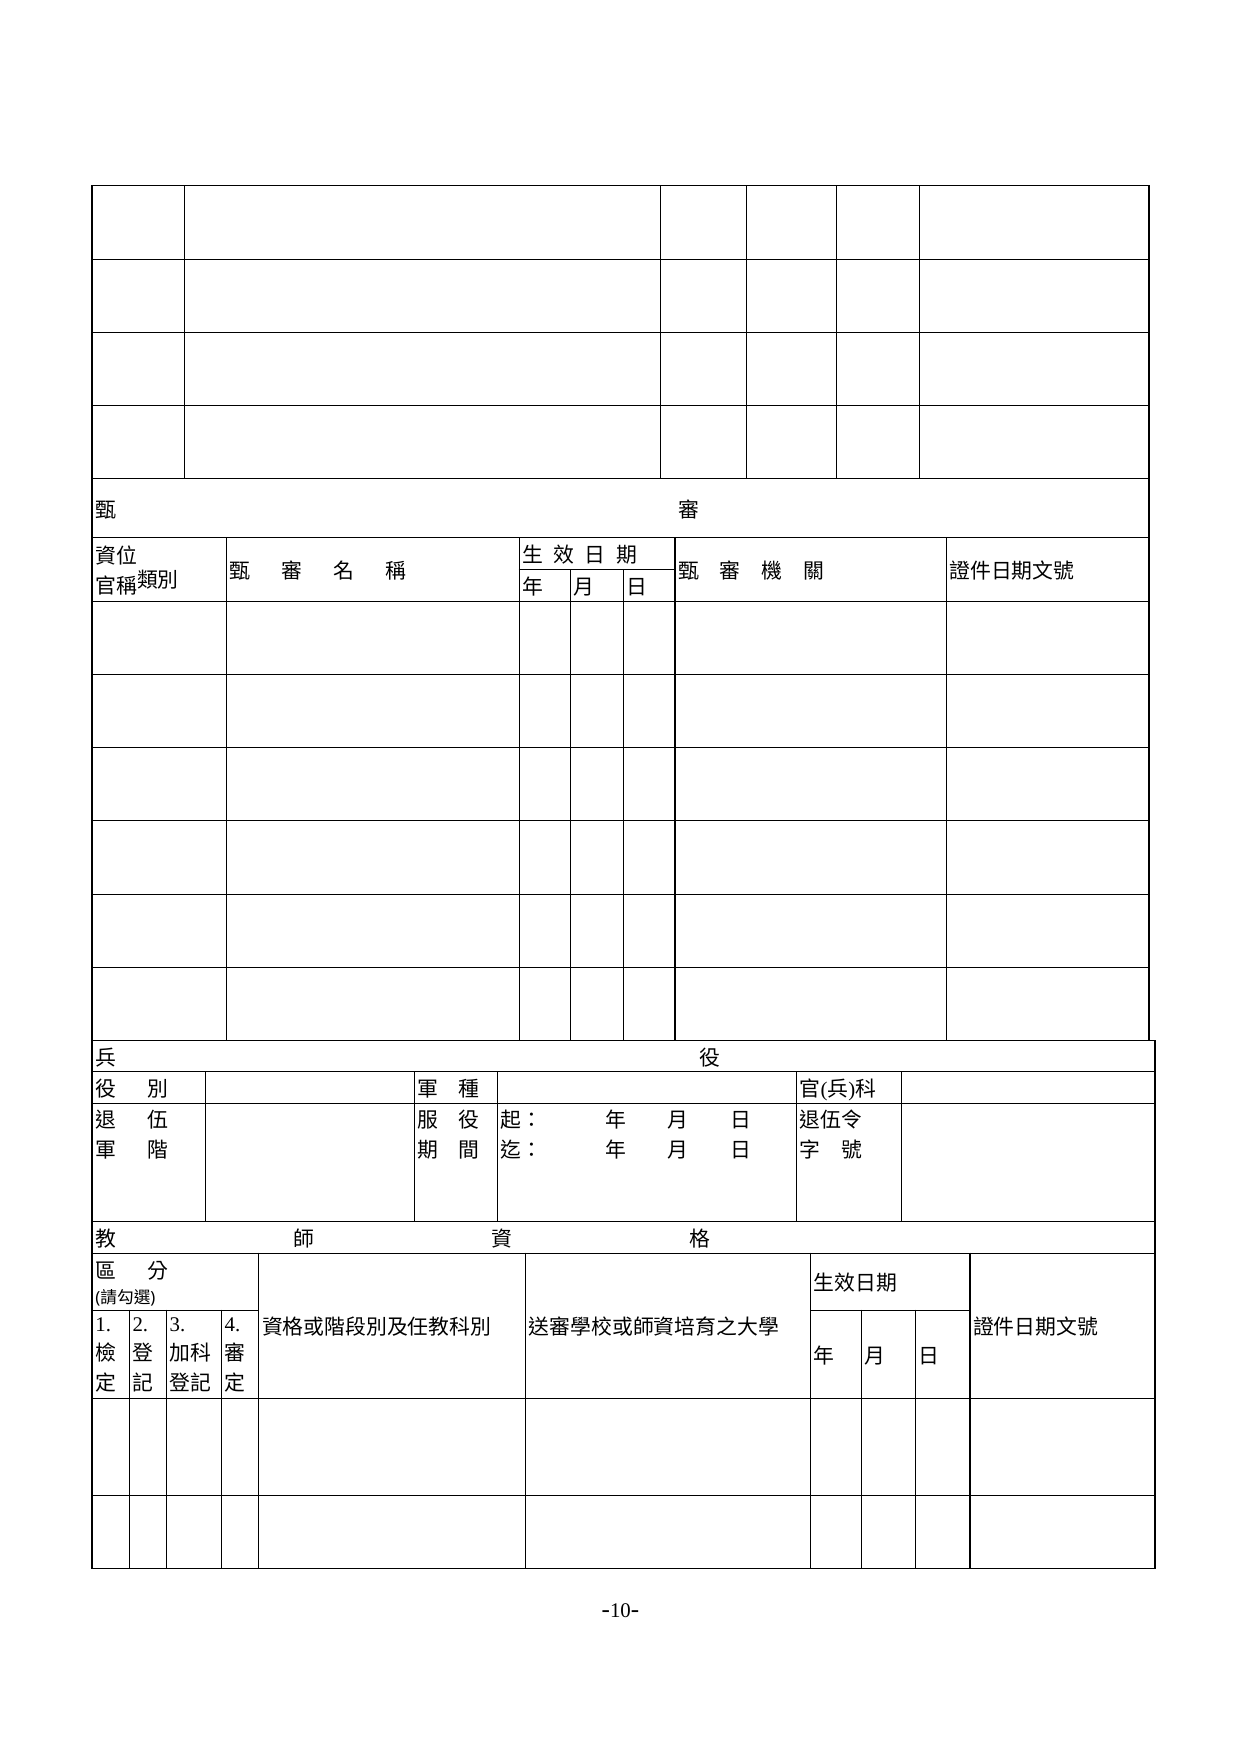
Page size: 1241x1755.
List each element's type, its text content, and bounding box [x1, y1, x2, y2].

table_cell [624, 821, 674, 893]
table_cell [571, 968, 623, 1040]
table_cell [971, 1496, 1154, 1568]
table_cell 退 伍 軍 階 [93, 1104, 205, 1221]
table_cell [227, 968, 519, 1040]
table_cell [811, 1496, 861, 1568]
table_cell [571, 895, 623, 967]
table_cell [227, 748, 519, 820]
table_cell [206, 1072, 414, 1102]
table_cell [73, 1310, 91, 1398]
table_cell 退伍令 字 號 [797, 1104, 901, 1221]
table_cell [676, 748, 946, 820]
table_cell [661, 260, 746, 332]
table_cell [862, 1496, 915, 1568]
table_cell [93, 821, 226, 893]
table_cell 日 [624, 570, 674, 601]
table_cell [73, 1103, 91, 1221]
table_cell [920, 260, 1148, 332]
table_cell 兵 役 [93, 1041, 1154, 1071]
table_cell [1150, 747, 1155, 820]
table_cell 役 別 [93, 1072, 205, 1102]
table_cell 區 分 (請勾選) [93, 1254, 258, 1309]
table_cell 證件日期文號 [947, 538, 1148, 601]
table_cell [676, 821, 946, 893]
table_cell [93, 1399, 129, 1495]
table_cell [811, 1399, 861, 1495]
table_cell [227, 602, 519, 674]
table_cell [837, 333, 919, 405]
table_cell [520, 895, 570, 967]
table_cell [1150, 478, 1155, 537]
table_cell [947, 748, 1148, 820]
table_cell [227, 675, 519, 747]
table_cell [185, 333, 660, 405]
table_cell [73, 601, 91, 674]
table_cell [73, 1398, 91, 1495]
table_cell [93, 895, 226, 967]
table_cell [837, 186, 919, 258]
table_cell [837, 406, 919, 478]
table_cell [747, 406, 836, 478]
table_cell 生 效 日 期 [520, 538, 674, 569]
table_cell [862, 1399, 915, 1495]
table_cell 4. 審 定 [222, 1311, 258, 1398]
table_cell 月 [571, 570, 623, 601]
table_cell 送審學校或師資培育之大學 [526, 1254, 810, 1398]
table_cell [1150, 569, 1155, 601]
table_cell [73, 1253, 91, 1309]
table_cell [73, 1040, 91, 1071]
table_cell [947, 602, 1148, 674]
table_cell [1150, 601, 1155, 674]
table_cell [1150, 820, 1155, 893]
table_cell [571, 748, 623, 820]
table_cell [1150, 185, 1155, 258]
table_cell [526, 1496, 810, 1568]
table_cell [571, 675, 623, 747]
table_cell [73, 185, 91, 258]
table_cell [916, 1399, 969, 1495]
table_cell [227, 895, 519, 967]
table_cell [920, 186, 1148, 258]
table_cell [920, 406, 1148, 478]
table_cell [73, 1071, 91, 1102]
table_cell [93, 748, 226, 820]
table_cell 教 師 資 格 [93, 1222, 1154, 1252]
table_cell [624, 748, 674, 820]
table_cell [93, 602, 226, 674]
table_cell 起： 年 月 日 迄： 年 月 日 [498, 1104, 796, 1221]
table_cell [167, 1399, 221, 1495]
table_cell [661, 333, 746, 405]
table_cell [624, 675, 674, 747]
table_cell [93, 186, 184, 258]
table_cell [520, 675, 570, 747]
table_cell [73, 967, 91, 1040]
table_cell [624, 602, 674, 674]
table_cell [73, 1221, 91, 1252]
table_cell 1. 檢 定 [93, 1311, 129, 1398]
table_cell [676, 895, 946, 967]
table_cell [624, 895, 674, 967]
table_cell 日 [916, 1311, 969, 1398]
table_cell [73, 820, 91, 893]
table_cell [93, 675, 226, 747]
table_cell [222, 1399, 258, 1495]
table_cell [73, 569, 91, 601]
table_cell [73, 1495, 91, 1568]
table_cell [747, 186, 836, 258]
table_cell [837, 260, 919, 332]
table_cell [259, 1399, 525, 1495]
table_cell [130, 1399, 166, 1495]
table_cell [947, 675, 1148, 747]
table_cell [747, 333, 836, 405]
table_cell [661, 406, 746, 478]
table_cell [676, 968, 946, 1040]
table_cell [571, 821, 623, 893]
table_cell [947, 895, 1148, 967]
table_cell [947, 821, 1148, 893]
table_cell [93, 406, 184, 478]
table_cell [206, 1104, 414, 1221]
table_cell 甄 審 名 稱 [227, 538, 519, 601]
table_cell [676, 675, 946, 747]
table_cell [73, 537, 91, 569]
table_cell [167, 1496, 221, 1568]
table_cell 軍 種 [415, 1072, 497, 1102]
table_cell [73, 894, 91, 967]
table_cell [1150, 967, 1155, 1040]
table_cell 官(兵)科 [797, 1072, 901, 1102]
table_cell 甄 審 機 關 [676, 538, 946, 601]
table_cell [1150, 405, 1155, 478]
table_cell [73, 478, 91, 537]
table_cell [130, 1496, 166, 1568]
table_cell 生效日期 [811, 1254, 969, 1309]
table_cell [526, 1399, 810, 1495]
table_cell 資位官稱類別 [93, 538, 226, 601]
table_cell [1150, 332, 1155, 405]
table_cell [227, 821, 519, 893]
table_cell [624, 968, 674, 1040]
table_cell [93, 968, 226, 1040]
table_cell [571, 602, 623, 674]
table_cell [520, 748, 570, 820]
table_cell [902, 1072, 1154, 1102]
table_cell [498, 1072, 796, 1102]
table_cell [73, 259, 91, 332]
table_cell [93, 1496, 129, 1568]
table_cell 年 [520, 570, 570, 601]
table_cell [676, 602, 946, 674]
table_cell [185, 186, 660, 258]
table_cell [259, 1496, 525, 1568]
table_cell 甄 審 [93, 479, 1148, 537]
table_cell [916, 1496, 969, 1568]
table_cell [661, 186, 746, 258]
table_cell [920, 333, 1148, 405]
table_cell [971, 1399, 1154, 1495]
table_cell 證件日期文號 [971, 1254, 1154, 1398]
table_cell [185, 406, 660, 478]
table_cell [1150, 894, 1155, 967]
table_cell [93, 260, 184, 332]
table_cell [947, 968, 1148, 1040]
table_cell [520, 968, 570, 1040]
table_cell [1150, 259, 1155, 332]
table_cell [185, 260, 660, 332]
table_cell [93, 333, 184, 405]
table_cell [73, 747, 91, 820]
table_cell 年 [811, 1311, 861, 1398]
table_cell 資格或階段別及任教科別 [259, 1254, 525, 1398]
table_cell 服 役 期 間 [415, 1104, 497, 1221]
table_cell [73, 674, 91, 747]
table_cell 月 [862, 1311, 915, 1398]
table_cell 3. 加科 登記 [167, 1311, 221, 1398]
table_cell [520, 821, 570, 893]
table_cell [73, 405, 91, 478]
table_cell [222, 1496, 258, 1568]
table_cell [1150, 537, 1155, 569]
table_cell [902, 1104, 1154, 1221]
table_cell 2. 登 記 [130, 1311, 166, 1398]
table_cell [73, 332, 91, 405]
table_cell [1150, 674, 1155, 747]
table_cell [747, 260, 836, 332]
table_cell [520, 602, 570, 674]
